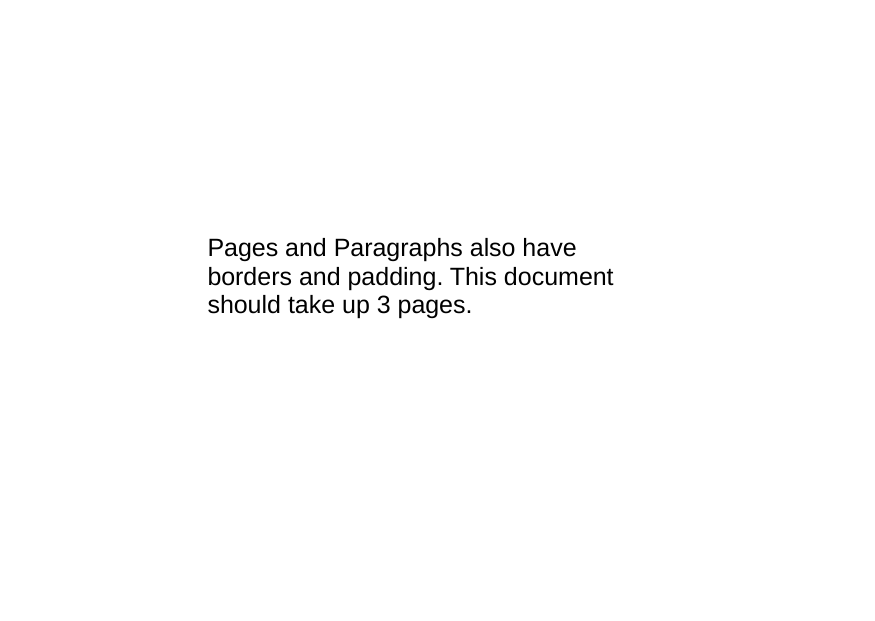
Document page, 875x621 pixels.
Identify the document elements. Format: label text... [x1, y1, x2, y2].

text Pages and Paragraphs also have borders and padding. This document should take up 3 pages. [207, 233, 667, 319]
